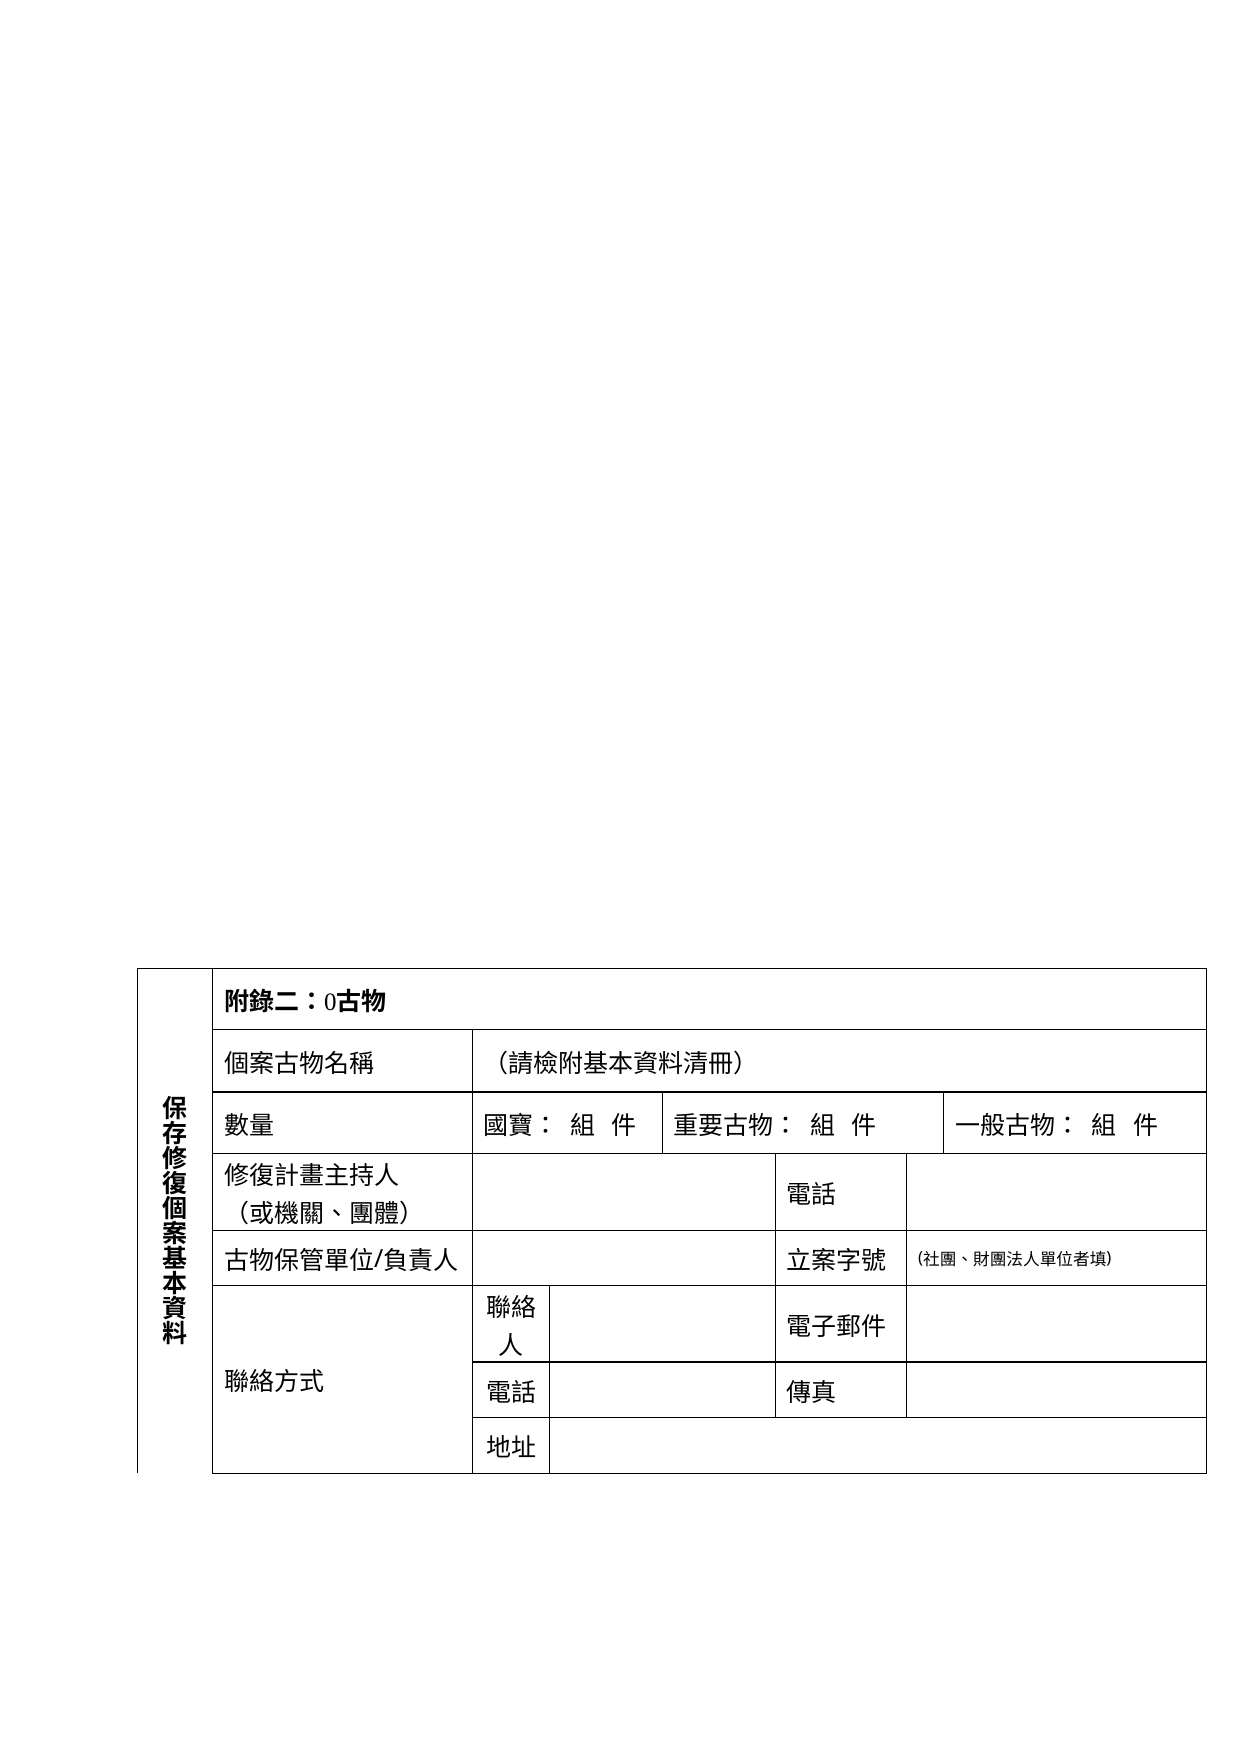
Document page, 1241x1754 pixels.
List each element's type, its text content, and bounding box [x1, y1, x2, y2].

table_cell [550, 1286, 775, 1361]
table_cell 聯絡人 [473, 1286, 549, 1361]
table_cell 聯絡方式 [213, 1286, 472, 1472]
table_cell [907, 1363, 1206, 1417]
table_cell (社團、財團法人單位者填) [907, 1231, 1206, 1285]
table_cell [907, 1154, 1206, 1229]
table_cell 國寶： 組 件 [473, 1093, 662, 1153]
table_cell 數量 [213, 1093, 472, 1153]
table_cell 傳真 [776, 1363, 906, 1417]
table_cell [907, 1286, 1206, 1361]
table_header 附錄二：古物 [213, 969, 1206, 1029]
table_cell （請檢附基本資料清冊） [473, 1030, 1206, 1091]
table_cell 立案字號 [776, 1231, 906, 1285]
table_cell [550, 1363, 775, 1417]
table_cell [473, 1154, 775, 1229]
table_cell 重要古物： 組 件 [663, 1093, 943, 1153]
table_cell [473, 1231, 775, 1285]
table_cell 修復計畫主持人 （或機關、團體） [213, 1154, 472, 1229]
table_cell 電話 [473, 1363, 549, 1417]
table_cell [550, 1418, 1206, 1472]
table_cell 電子郵件 [776, 1286, 906, 1361]
table_cell 電話 [776, 1154, 906, 1229]
table_cell 個案古物名稱 [213, 1030, 472, 1091]
table_cell 地址 [473, 1418, 549, 1472]
table_cell 古物保管單位/負責人 [213, 1231, 472, 1285]
table_cell 一般古物： 組 件 [944, 1093, 1206, 1153]
table_header 保存修復個案基本資料 [138, 969, 212, 1472]
